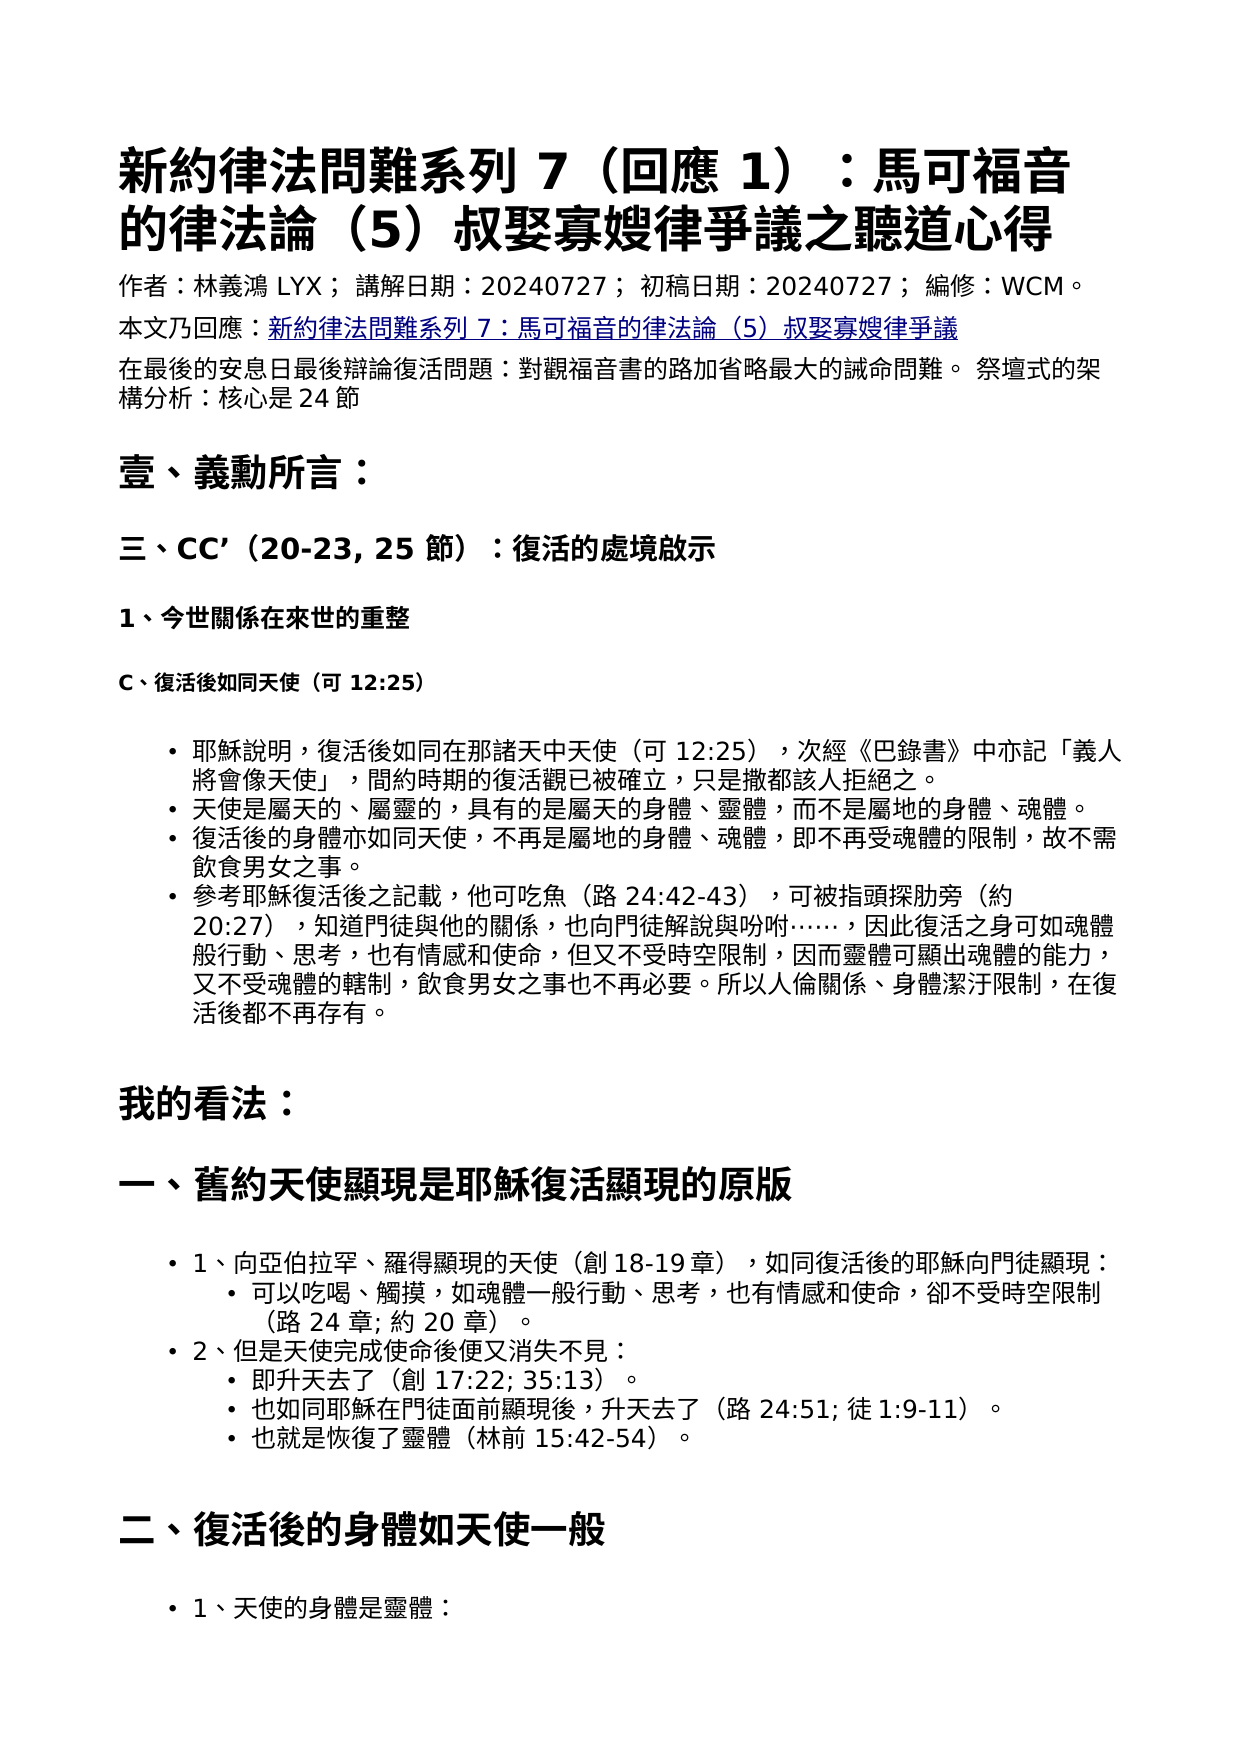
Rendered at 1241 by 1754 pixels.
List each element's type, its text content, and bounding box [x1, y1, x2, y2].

text 作者：林義鴻 LYX； 講解日期：20240727； 初稿日期：20240727； 編修：WCM。 [118, 272, 1122, 301]
list 天使是屬天的、屬靈的，具有的是屬天的身體、靈體，而不是屬地的身體、魂體。 [177, 795, 1122, 824]
list 1、天使的身體是靈體： [177, 1594, 1122, 1623]
text 本文乃回應：新約律法問難系列 7：馬可福音的律法論（5）叔娶寡嫂律爭議 [118, 314, 1122, 343]
list 參考耶穌復活後之記載，他可吃魚（路 24:42-43），可被指頭探肋旁（約 20:27），知道門徒與他的關係，也向門徒解說與吩咐⋯⋯，因此復活之身可如魂體般行動、思考，也有情感和使命，但又不受時空限制，因而靈體可顯出魂體的能力，又不受魂體的轄制，飲食男女之事也不再必要。所以人倫關係、身體潔汙限制，在復活後都不再存有。 [177, 883, 1122, 1028]
subtitle 我的看法： [118, 1083, 1122, 1127]
list 耶穌說明，復活後如同在那諸天中天使（可 12:25），次經《巴錄書》中亦記「義人將會像天使」，間約時期的復活觀已被確立，只是撒都該人拒絕之。 [177, 737, 1122, 795]
list 也就是恢復了靈體（林前 15:42-54）。 [236, 1425, 1122, 1454]
list 即升天去了（創 17:22; 35:13）。 [236, 1366, 1122, 1396]
subtitle 新約律法問難系列 7（回應 1）：馬可福音的律法論（5）叔娶寡嫂律爭議之聽道心得 [118, 143, 1122, 259]
subtitle 壹、義勳所言： [118, 451, 1122, 495]
subtitle C、復活後如同天使（可 12:25） [118, 671, 1122, 695]
list 復活後的身體亦如同天使，不再是屬地的身體、魂體，即不再受魂體的限制，故不需飲食男女之事。 [177, 824, 1122, 883]
text 在最後的安息日最後辯論復活問題：對觀福音書的路加省略最大的誡命問難。 祭壇式的架構分析：核心是24節 [118, 355, 1122, 414]
list 可以吃喝、觸摸，如魂體一般行動、思考，也有情感和使命，卻不受時空限制（路 24 章; 約 20 章）。 [236, 1279, 1122, 1337]
subtitle 1、今世關係在來世的重整 [118, 604, 1122, 633]
list 也如同耶穌在門徒面前顯現後，升天去了（路 24:51; 徒1:9-11）。 [236, 1396, 1122, 1425]
subtitle 一、舊約天使顯現是耶穌復活顯現的原版 [118, 1164, 1122, 1208]
subtitle 二、復活後的身體如天使一般 [118, 1508, 1122, 1552]
subtitle 三、CC’（20-23, 25 節）：復活的處境啟示 [118, 532, 1122, 566]
list 1、向亞伯拉罕、羅得顯現的天使（創18-19章），如同復活後的耶穌向門徒顯現： [177, 1250, 1122, 1279]
list 2、但是天使完成使命後便又消失不見： [177, 1337, 1122, 1366]
